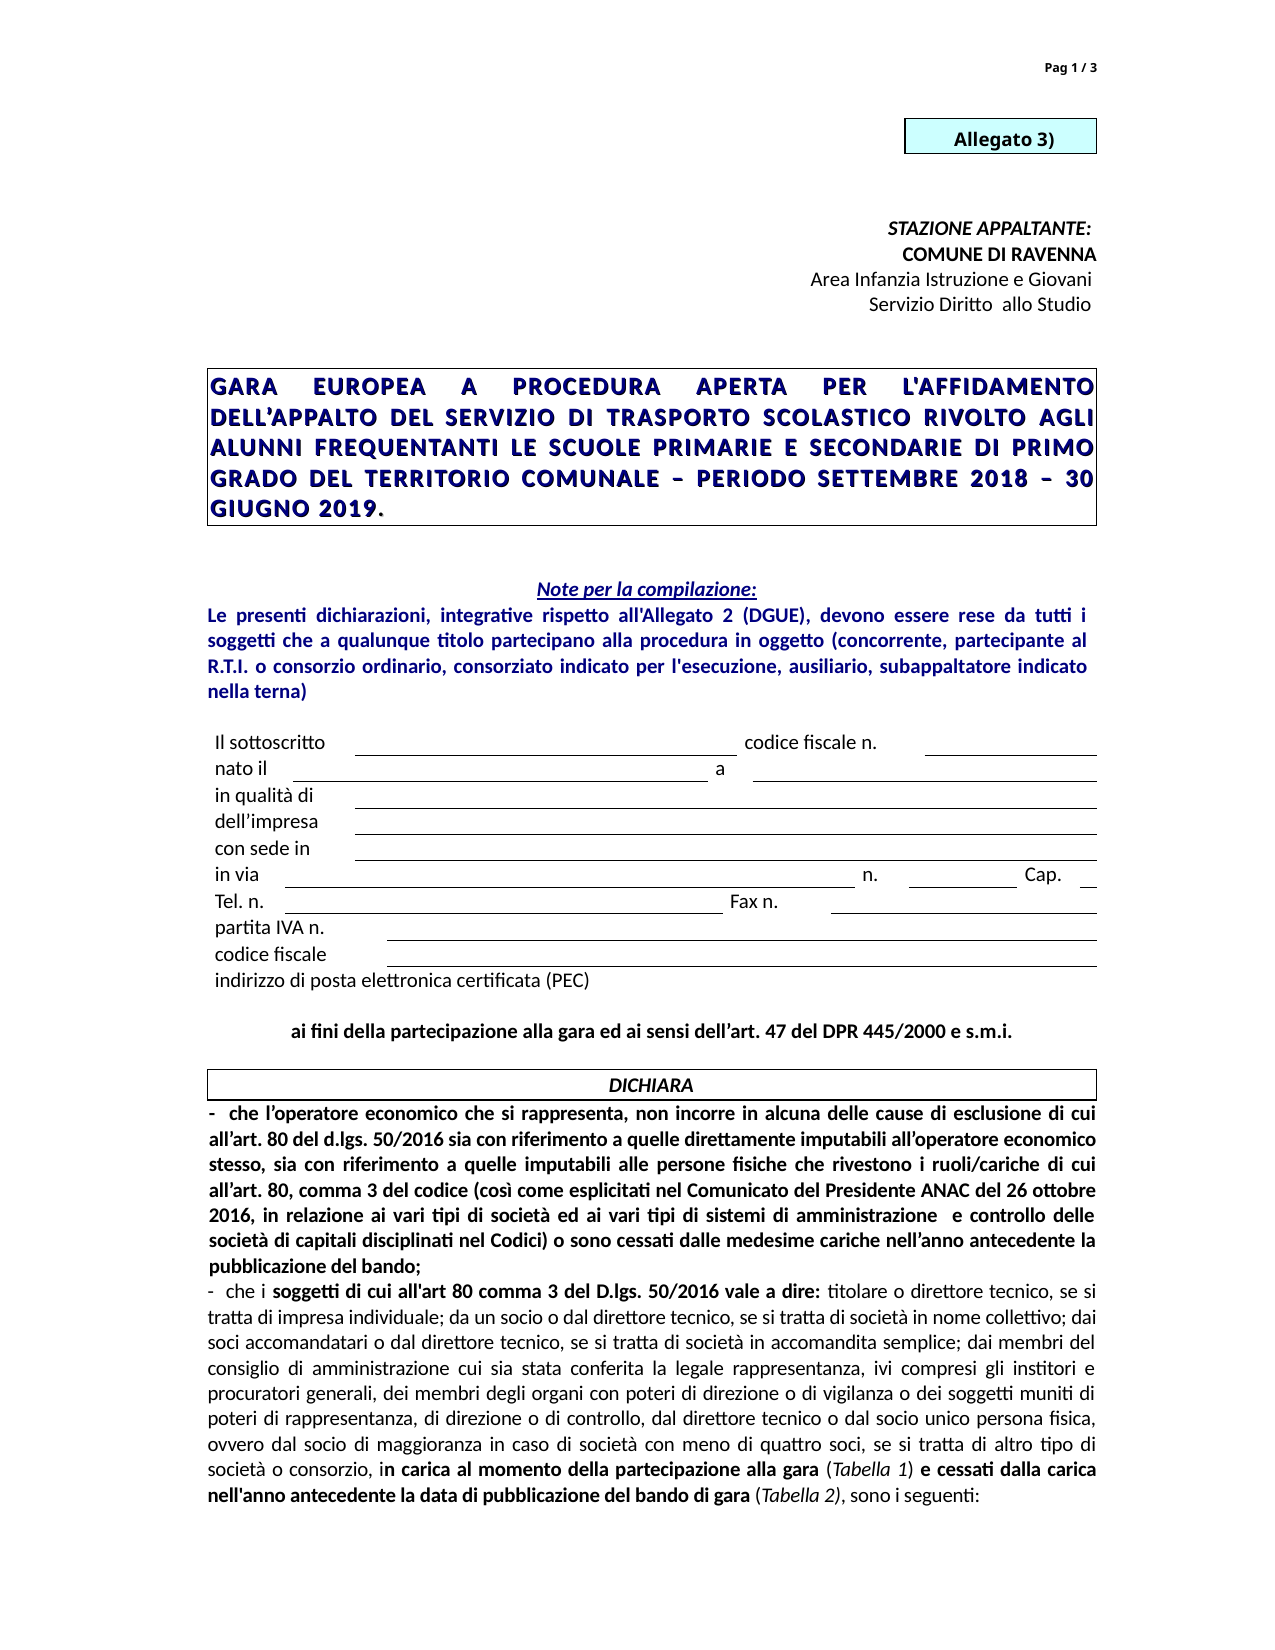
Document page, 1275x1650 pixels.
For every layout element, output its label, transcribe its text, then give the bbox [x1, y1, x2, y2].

text COMUNE DI RAVENNA [723, 241, 1097, 266]
text Servizio Diritto allo Studio [207, 292, 1097, 317]
table_cell con sede in [207, 834, 355, 860]
table_cell Cap. [1017, 861, 1080, 887]
table_cell [1080, 861, 1097, 887]
table_header [355, 729, 737, 754]
table_header codice fiscale n. [737, 729, 924, 754]
table_cell [387, 913, 1097, 940]
table_cell codice fiscale [207, 940, 387, 966]
table_cell indirizzo di posta elettronica certificata (PEC) [207, 966, 1097, 993]
table_cell n. [855, 861, 909, 887]
table_cell dell’impresa [207, 808, 355, 834]
table_cell [285, 888, 722, 913]
text ai fini della partecipazione alla gara ed ai sensi dell’art. 47 del DPR 445/2000 e s.m.i. [207, 1018, 1097, 1043]
text Area Infanzia Istruzione e Giovani [207, 266, 1097, 292]
text - che l’operatore economico che si rappresenta, non incorre in alcuna delle cause di esclusione di cui all’art. 80 del d.lgs. 50/2016 sia con riferimento a quelle direttamente imputabili all’operatore economico stesso, sia con riferimento a quelle imputabili alle persone fisiche che rivestono i ruoli/cariche di cui all’art. 80, comma 3 del codice (così come esplicitati nel Comunicato del Presidente ANAC del 26 ottobre 2016, in relazione ai vari tipi di società ed ai vari tipi di sistemi di amministrazione e controllo delle società di capitali disciplinati nel Codici) o sono cessati dalle medesime cariche nell’anno antecedente la pubblicazione del bando; [209, 1101, 1097, 1278]
table_header [925, 729, 1097, 754]
table_cell [293, 755, 708, 781]
text Le presenti dichiarazioni, integrative rispetto all'Allegato 2 (DGUE), devono essere rese da tutti i soggetti che a qualunque titolo partecipano alla procedura in oggetto (concorrente, partecipante al R.T.I. o consorzio ordinario, consorziato indicato per l'esecuzione, ausiliario, subappaltatore indicato nella terna) [207, 602, 1088, 704]
table_cell a [708, 755, 753, 781]
table_cell nato il [207, 755, 293, 781]
table_cell in qualità di [207, 781, 355, 807]
table_cell [387, 941, 1097, 966]
table_cell in via [207, 860, 285, 887]
text Note per la compilazione: [207, 577, 1088, 602]
table_cell [909, 861, 1017, 887]
table_header Il sottoscritto [207, 729, 355, 754]
table_cell Tel. n. [207, 887, 285, 913]
text Dichiara [208, 1070, 1096, 1099]
table_cell [355, 835, 1097, 860]
text - che i soggetti di cui all'art 80 comma 3 del D.lgs. 50/2016 vale a dire: titolare o direttore tecnico, se si tratta di impresa individuale; da un socio o dal direttore tecnico, se si tratta di società in nome collettivo; dai soci accomandatari o dal direttore tecnico, se si tratta di società in accomandita semplice; dai membri del consiglio di amministrazione cui sia stata conferita la legale rappresentanza, ivi compresi gli institori e procuratori generali, dei membri degli organi con poteri di direzione o di vigilanza o dei soggetti muniti di poteri di rappresentanza, di direzione o di controllo, dal direttore tecnico o dal socio unico persona fisica, ovvero dal socio di maggioranza in caso di società con meno di quattro soci, se si tratta di altro tipo di società o consorzio, in carica al momento della partecipazione alla gara (Tabella 1) e cessati dalla carica nell'anno antecedente la data di pubblicazione del bando di gara (Tabella 2), sono i seguenti: [207, 1278, 1097, 1507]
text GARA EUROPEA A PROCEDURA APERTA PER L'AFFIDAMENTO DELL’APPALTO DEL SERVIZIO DI TRASPORTO SCOLASTICO RIVOLTO AGLI ALUNNI FREQUENTANTI LE SCUOLE PRIMARIE E SECONDARIE DI PRIMO GRADO DEL TERRITORIO COMUNALE – PERIODO SETTEMBRE 2018 – 30 GIUGNO 2019. [208, 369, 1096, 525]
table_cell [753, 755, 1097, 781]
table_cell [355, 781, 1097, 807]
table_cell [285, 860, 855, 887]
table_cell Fax n. [723, 888, 831, 913]
table_cell [355, 809, 1097, 834]
table_cell [831, 887, 1097, 913]
table_header Allegato 3) [906, 119, 1096, 153]
table_cell partita IVA n. [207, 913, 387, 940]
text STAZIONE APPALTANTE: [207, 215, 1097, 241]
